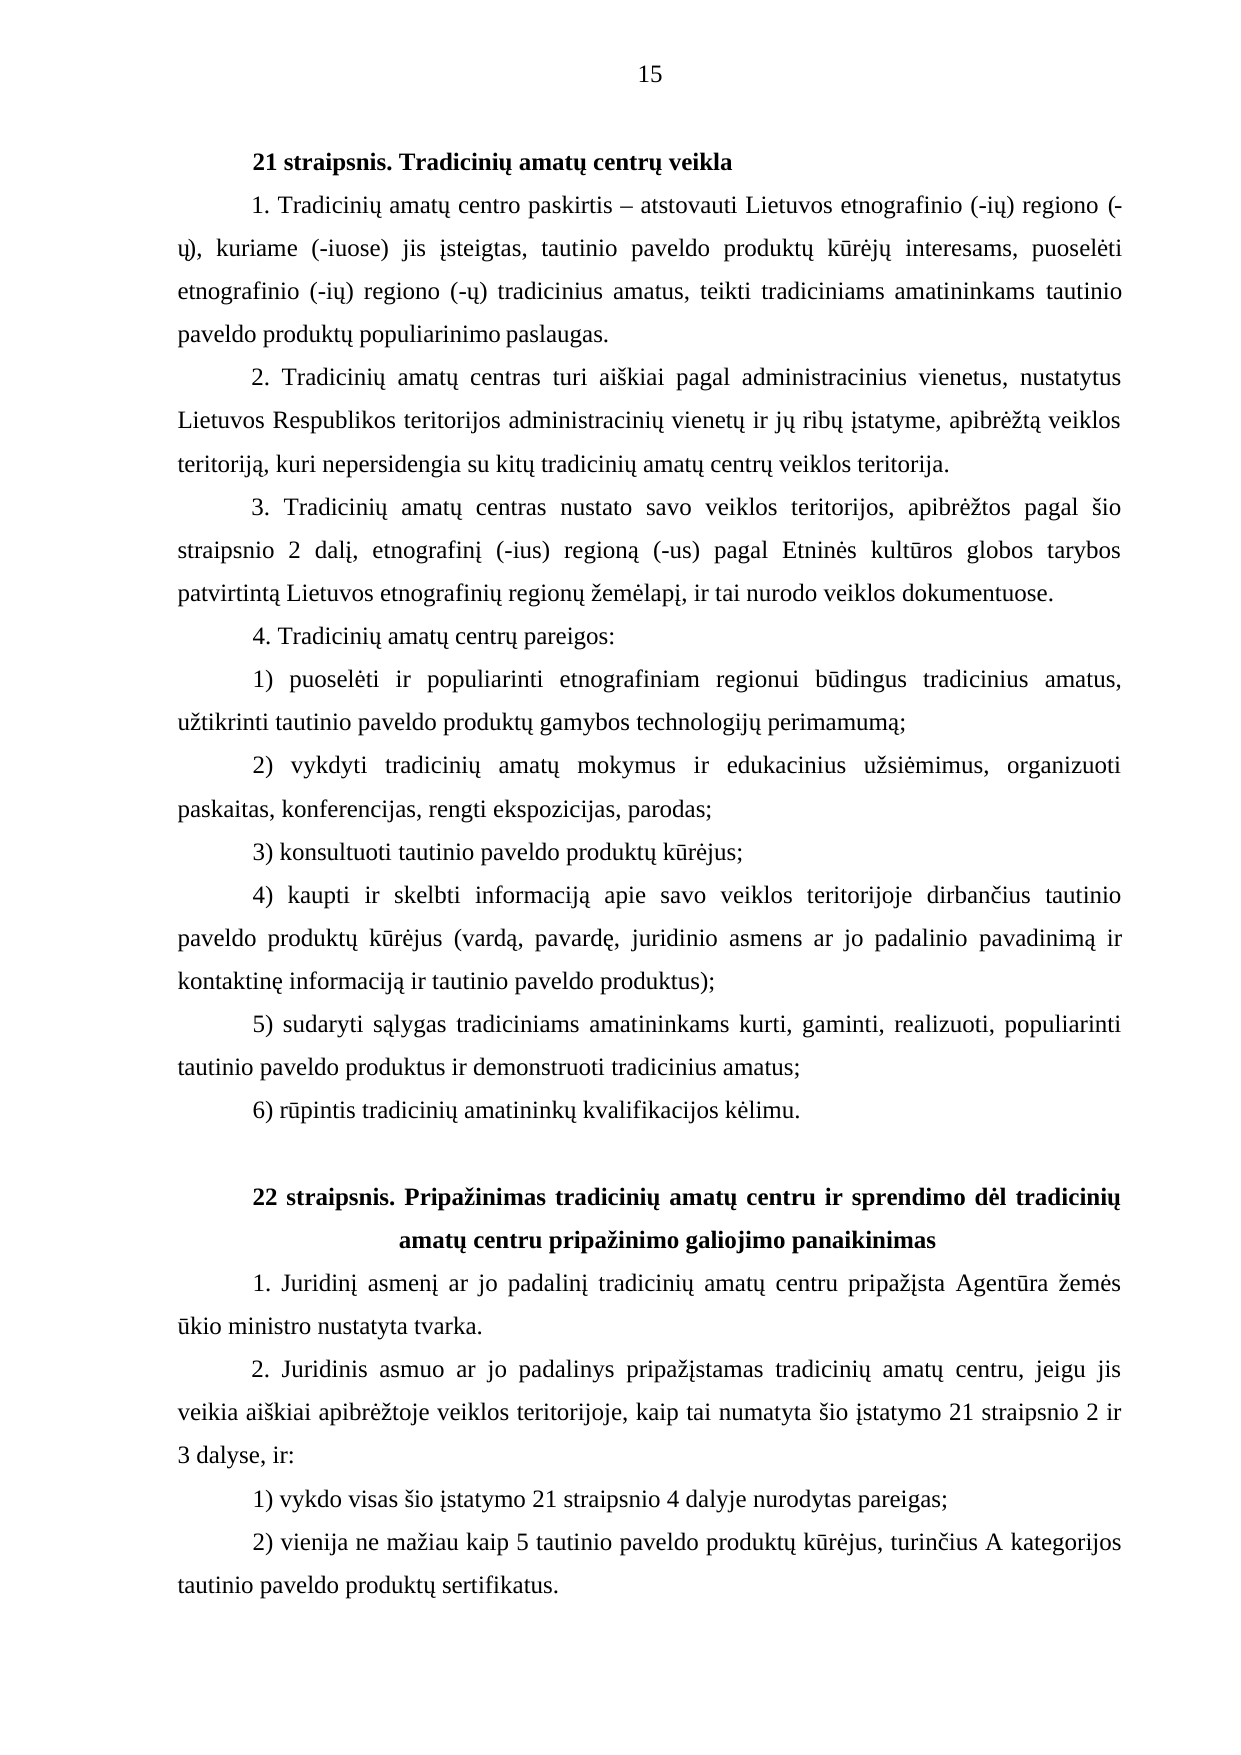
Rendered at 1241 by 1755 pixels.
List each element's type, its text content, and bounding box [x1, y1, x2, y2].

text 2) vykdyti tradicinių amatų mokymus ir edukacinius užsiėmimus, organizuoti paskaitas, konferencijas, rengti ekspozicijas, parodas; [177, 751, 1122, 822]
text 1. Tradicinių amatų centro paskirtis – atstovauti Lietuvos etnografinio (-ių) regiono (-ų), kuriame (-iuose) jis įsteigtas, tautinio paveldo produktų kūrėjų interesams, puoselėti etnografinio (-ių) regiono (-ų) tradicinius amatus, teikti tradiciniams amatininkams tautinio paveldo produktų populiarinimo paslaugas. [177, 190, 1122, 348]
text 3) konsultuoti tautinio paveldo produktų kūrėjus; [177, 837, 1122, 866]
text 2. Juridinis asmuo ar jo padalinys pripažįstamas tradicinių amatų centru, jeigu jis veikia aiškiai apibrėžtoje veiklos teritorijoje, kaip tai numatyta šio įstatymo 21 straipsnio 2 ir 3 dalyse, ir: [177, 1354, 1122, 1469]
text 4) kaupti ir skelbti informaciją apie savo veiklos teritorijoje dirbančius tautinio paveldo produktų kūrėjus (vardą, pavardę, juridinio asmens ar jo padalinio pavadinimą ir kontaktinę informaciją ir tautinio paveldo produktus); [177, 880, 1122, 995]
text 1. Juridinį asmenį ar jo padalinį tradicinių amatų centru pripažįsta Agentūra žemės ūkio ministro nustatyta tvarka. [177, 1268, 1122, 1340]
text 3. Tradicinių amatų centras nustato savo veiklos teritorijos, apibrėžtos pagal šio straipsnio 2 dalį, etnografinį (-ius) regioną (-us) pagal Etninės kultūros globos tarybos patvirtintą Lietuvos etnografinių regionų žemėlapį, ir tai nurodo veiklos dokumentuose. [177, 492, 1122, 607]
text 1) puoselėti ir populiarinti etnografiniam regionui būdingus tradicinius amatus, užtikrinti tautinio paveldo produktų gamybos technologijų perimamumą; [177, 664, 1122, 736]
text 2. Tradicinių amatų centras turi aiškiai pagal administracinius vienetus, nustatytus Lietuvos Respublikos teritorijos administracinių vienetų ir jų ribų įstatyme, apibrėžtą veiklos teritoriją, kuri nepersidengia su kitų tradicinių amatų centrų veiklos teritorija. [177, 362, 1122, 477]
text 22 straipsnis. Pripažinimas tradicinių amatų centru ir sprendimo dėl tradicinių amatų centru pripažinimo galiojimo panaikinimas [252, 1182, 1122, 1254]
text 4. Tradicinių amatų centrų pareigos: [177, 621, 1122, 650]
text 2) vienija ne mažiau kaip 5 tautinio paveldo produktų kūrėjus, turinčius A kategorijos tautinio paveldo produktų sertifikatus. [177, 1527, 1122, 1599]
text 6) rūpintis tradicinių amatininkų kvalifikacijos kėlimu. [177, 1096, 1122, 1124]
text 5) sudaryti sąlygas tradiciniams amatininkams kurti, gaminti, realizuoti, populiarinti tautinio paveldo produktus ir demonstruoti tradicinius amatus; [177, 1009, 1122, 1081]
text 21 straipsnis. Tradicinių amatų centrų veikla [177, 147, 1122, 176]
text 1) vykdo visas šio įstatymo 21 straipsnio 4 dalyje nurodytas pareigas; [177, 1484, 1122, 1512]
